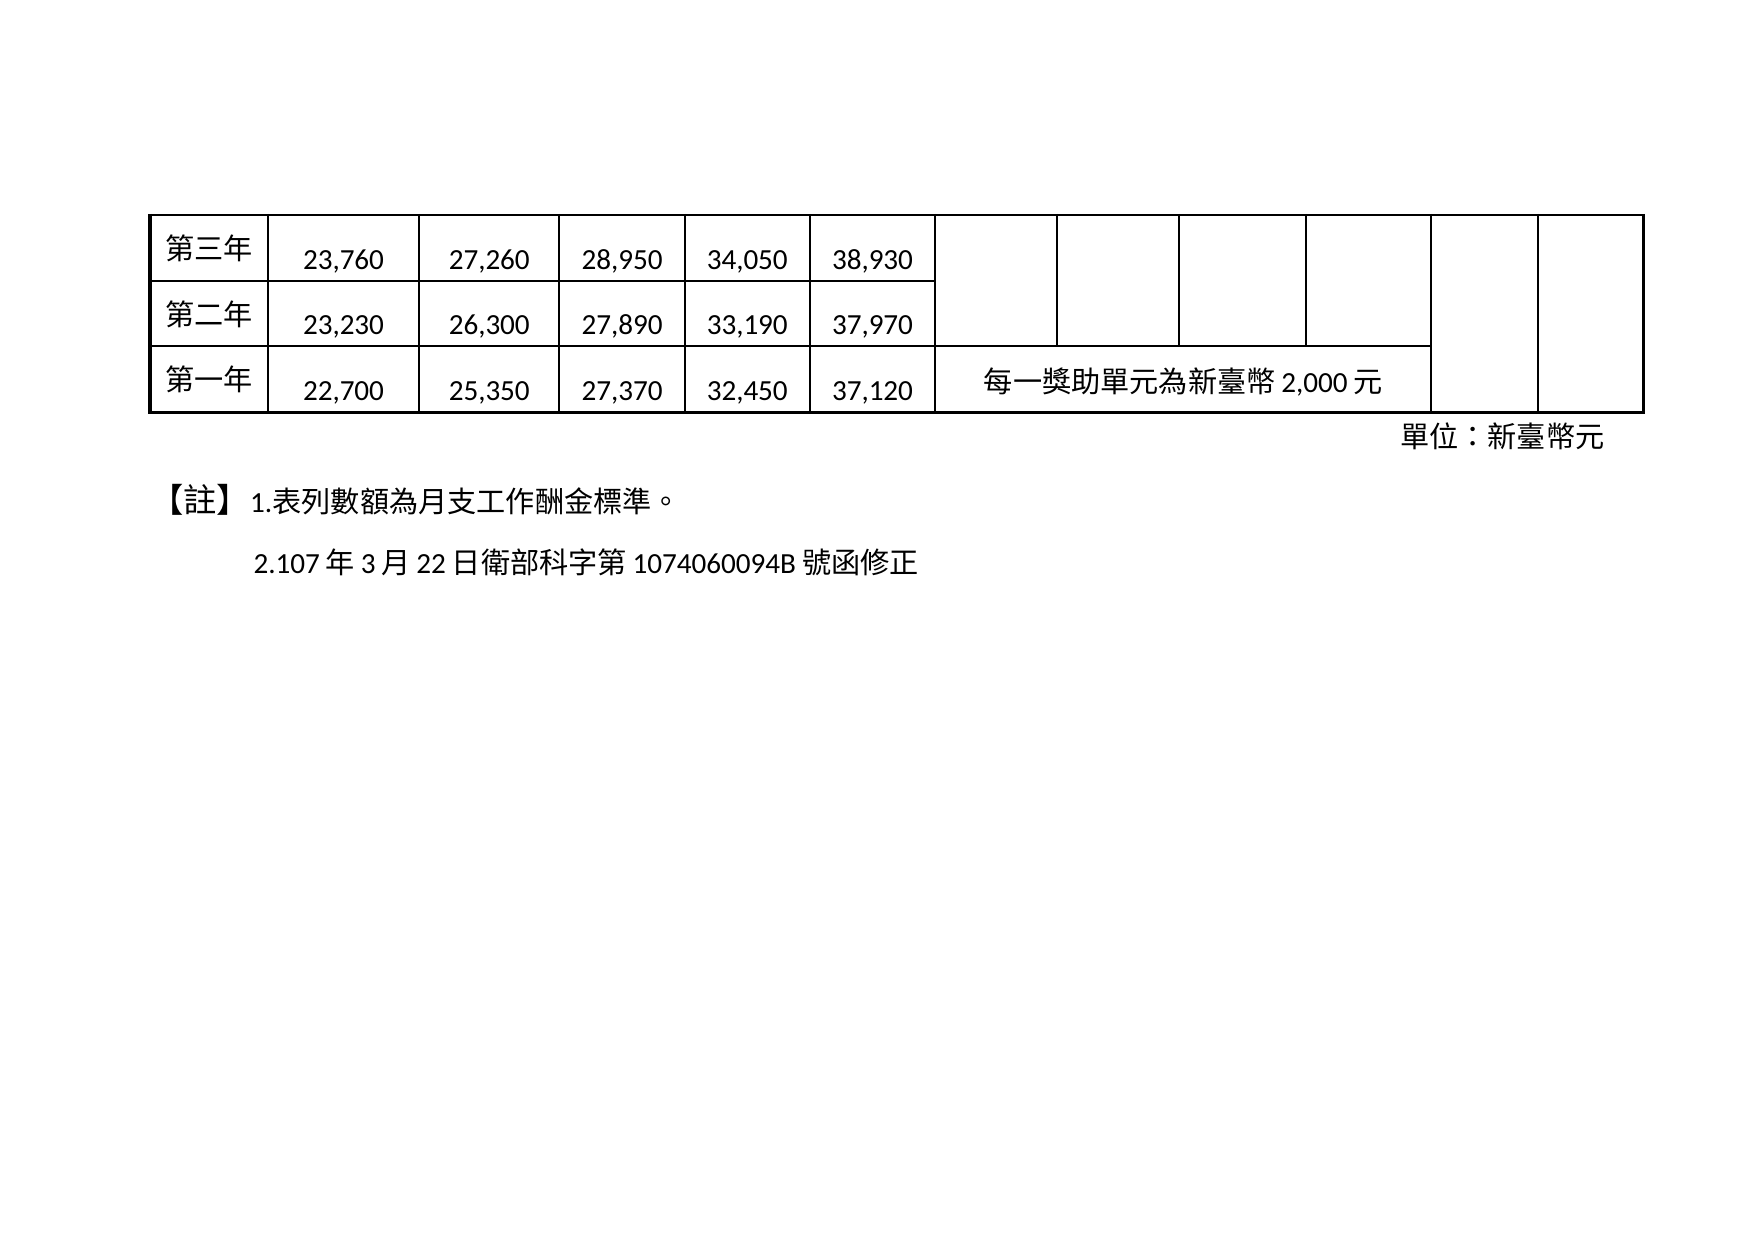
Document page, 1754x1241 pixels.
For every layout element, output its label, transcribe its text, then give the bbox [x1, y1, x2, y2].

table_cell 33,190 [686, 282, 809, 345]
table_cell 37,120 [811, 347, 934, 411]
table_cell [1432, 216, 1537, 411]
text 單位：新臺幣元 [150, 414, 1604, 456]
table_cell 23,230 [269, 282, 418, 345]
table_cell [936, 216, 1056, 345]
table_cell 27,370 [560, 347, 684, 411]
table_cell [1180, 216, 1305, 345]
table_cell [1307, 216, 1430, 345]
table_cell 每一獎助單元為新臺幣2,000元 [936, 347, 1430, 411]
table_cell 23,760 [269, 216, 418, 279]
table_cell 第一年 [152, 347, 267, 411]
text 2.107年3月22日衛部科字第1074060094B號函修正 [150, 519, 1604, 581]
table_cell 第二年 [152, 282, 267, 345]
table_cell 34,050 [686, 216, 809, 279]
table_cell 26,300 [420, 282, 558, 345]
text 【註】1.表列數額為月支工作酬金標準。 [150, 456, 1604, 519]
table_cell [1539, 216, 1642, 411]
table_cell 25,350 [420, 347, 558, 411]
table_cell 32,450 [686, 347, 809, 411]
table_cell 27,260 [420, 216, 558, 279]
table_cell 38,930 [811, 216, 934, 279]
table_cell 22,700 [269, 347, 418, 411]
table_cell 第三年 [152, 216, 267, 279]
table_cell 28,950 [560, 216, 684, 279]
table_cell [1058, 216, 1178, 345]
table_cell 27,890 [560, 282, 684, 345]
table_cell 37,970 [811, 282, 934, 345]
